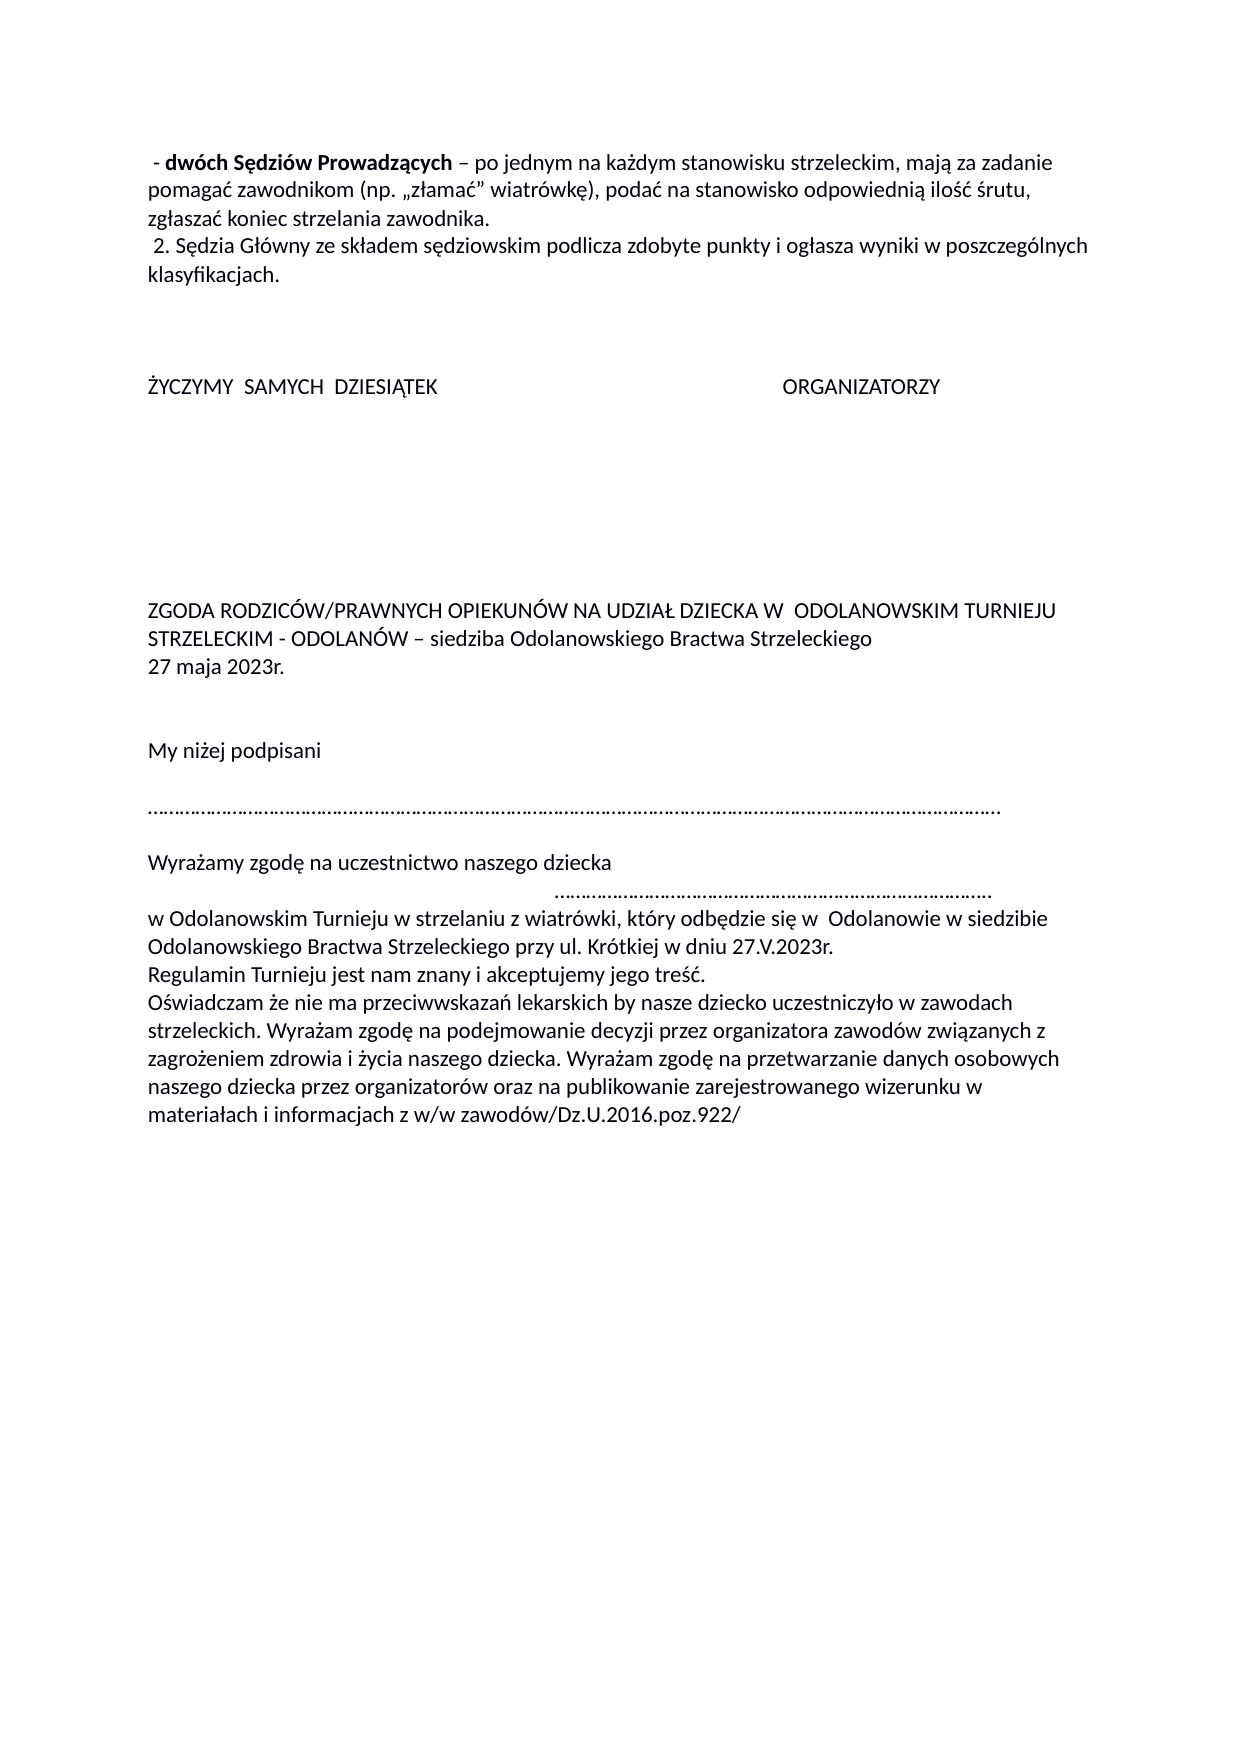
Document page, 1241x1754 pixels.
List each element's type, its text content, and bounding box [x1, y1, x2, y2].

text ZGODA RODZICÓW/PRAWNYCH OPIEKUNÓW NA UDZIAŁ DZIECKA W ODOLANOWSKIM TURNIEJU STRZELECKIM - ODOLANÓW – siedziba Odolanowskiego Bractwa Strzeleckiego 27 maja 2023r. [148, 596, 1093, 680]
text ……………………………………………………………………….. [148, 876, 1093, 904]
text Regulamin Turnieju jest nam znany i akceptujemy jego treść. [148, 960, 1093, 988]
text 2. Sędzia Główny ze składem sędziowskim podlicza zdobyte punkty i ogłasza wyniki w poszczególnych klasyfikacjach. [148, 232, 1093, 288]
text ŻYCZYMY SAMYCH DZIESIĄTEK ORGANIZATORZY [148, 372, 1093, 400]
text ……………………………………………………………………………………………………………………………………………… [148, 792, 1093, 820]
text Oświadczam że nie ma przeciwwskazań lekarskich by nasze dziecko uczestniczyło w zawodach strzeleckich. Wyrażam zgodę na podejmowanie decyzji przez organizatora zawodów związanych z zagrożeniem zdrowia i życia naszego dziecka. Wyrażam zgodę na przetwarzanie danych osobowych naszego dziecka przez organizatorów oraz na publikowanie zarejestrowanego wizerunku w materiałach i informacjach z w/w zawodów/Dz.U.2016.poz.922/ [148, 988, 1093, 1128]
text - dwóch Sędziów Prowadzących – po jednym na każdym stanowisku strzeleckim, mają za zadanie pomagać zawodnikom (np. „złamać” wiatrówkę), podać na stanowisko odpowiednią ilość śrutu, zgłaszać koniec strzelania zawodnika. [148, 148, 1093, 232]
text Wyrażamy zgodę na uczestnictwo naszego dziecka [148, 848, 1093, 876]
text My niżej podpisani [148, 736, 1093, 764]
text w Odolanowskim Turnieju w strzelaniu z wiatrówki, który odbędzie się w Odolanowie w siedzibie Odolanowskiego Bractwa Strzeleckiego przy ul. Krótkiej w dniu 27.V.2023r. [148, 904, 1093, 960]
